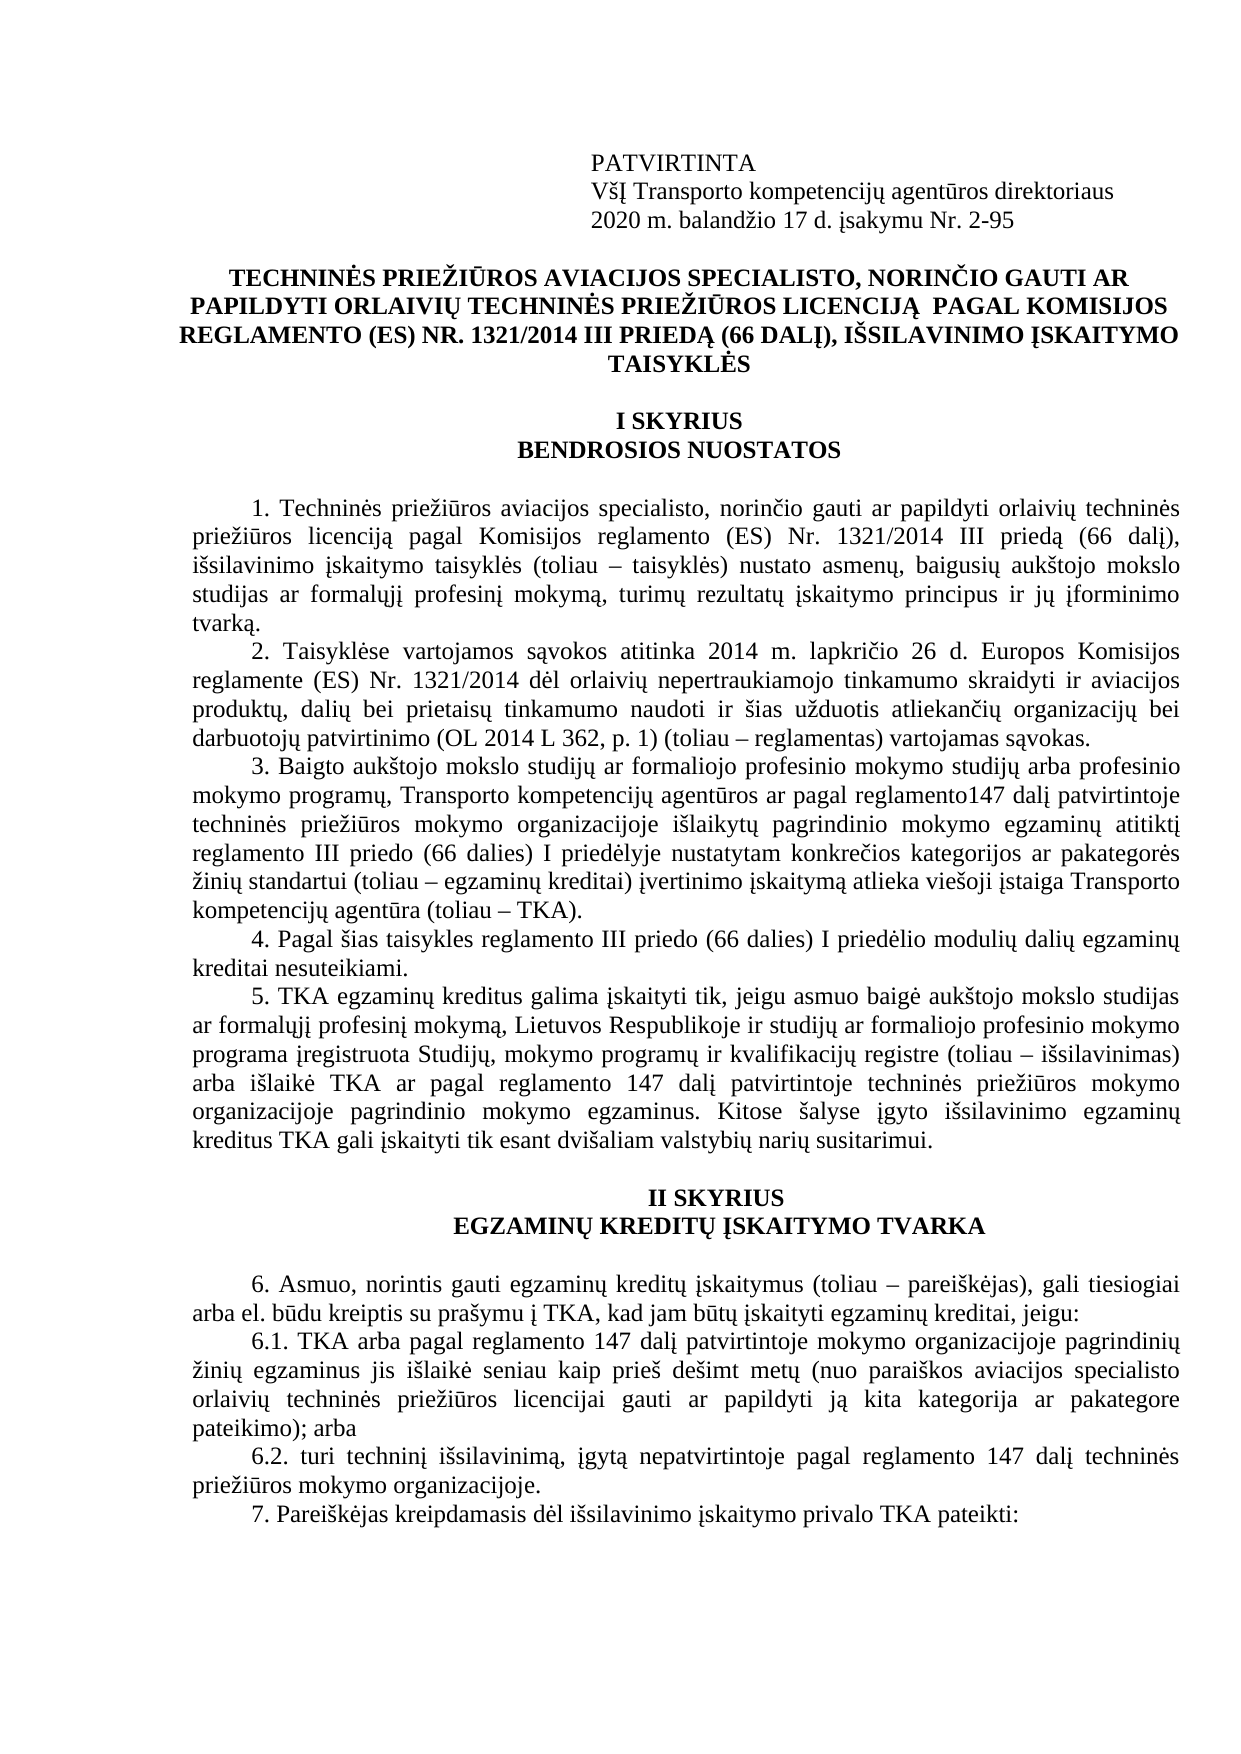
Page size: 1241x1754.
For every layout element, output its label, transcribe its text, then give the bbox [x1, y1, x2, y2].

text TECHNINĖS PRIEŽIŪROS AVIACIJOS SPECIALISTO, NORINČIO GAUTI AR PAPILDYTI orlaivių techninės priežiūros LICENCIJĄ pagal komisijos reglamento (ES) Nr. 1321/2014 III priedą (66 DALį), IŠSILAVINIMO ĮSKAITYMO TAISYKLĖS [177, 263, 1181, 378]
text 6. Asmuo, norintis gauti egzaminų kreditų įskaitymus (toliau – pareiškėjas), gali tiesiogiai arba el. būdu kreiptis su prašymu į TKA, kad jam būtų įskaityti egzaminų kreditai, jeigu: [192, 1269, 1181, 1326]
text EGZAMINŲ KREDITŲ ĮSKAITYMO TVARKA [192, 1211, 1181, 1240]
text VšĮ Transporto kompetencijų agentūros direktoriaus [177, 176, 1181, 205]
text II SKYRIUS [192, 1183, 1181, 1211]
text PATVIRTINTA [177, 148, 1181, 176]
text BENDROSIOS NUOSTATOS [177, 435, 1181, 464]
text 2. Taisyklėse vartojamos sąvokos atitinka 2014 m. lapkričio 26 d. Europos Komisijos reglamente (ES) Nr. 1321/2014 dėl orlaivių nepertraukiamojo tinkamumo skraidyti ir aviacijos produktų, dalių bei prietaisų tinkamumo naudoti ir šias užduotis atliekančių organizacijų bei darbuotojų patvirtinimo (OL 2014 L 362, p. 1) (toliau – reglamentas) vartojamas sąvokas. [192, 636, 1181, 751]
text 6.1. TKA arba pagal reglamento 147 dalį patvirtintoje mokymo organizacijoje pagrindinių žinių egzaminus jis išlaikė seniau kaip prieš dešimt metų (nuo paraiškos aviacijos specialisto orlaivių techninės priežiūros licencijai gauti ar papildyti ją kita kategorija ar pakategore pateikimo); arba [192, 1326, 1181, 1441]
text 3. Baigto aukštojo mokslo studijų ar formaliojo profesinio mokymo studijų arba profesinio mokymo programų, Transporto kompetencijų agentūros ar pagal reglamento147 dalį patvirtintoje techninės priežiūros mokymo organizacijoje išlaikytų pagrindinio mokymo egzaminų atitiktį reglamento III priedo (66 dalies) I priedėlyje nustatytam konkrečios kategorijos ar pakategorės žinių standartui (toliau – egzaminų kreditai) įvertinimo įskaitymą atlieka viešoji įstaiga Transporto kompetencijų agentūra (toliau – TKA). [192, 751, 1181, 924]
text 1. Techninės priežiūros aviacijos specialisto, norinčio gauti ar papildyti orlaivių techninės priežiūros licenciją pagal Komisijos reglamento (ES) Nr. 1321/2014 III priedą (66 dalį), išsilavinimo įskaitymo taisyklės (toliau – taisyklės) nustato asmenų, baigusių aukštojo mokslo studijas ar formalųjį profesinį mokymą, turimų rezultatų įskaitymo principus ir jų įforminimo tvarką. [192, 493, 1181, 636]
text 5. TKA egzaminų kreditus galima įskaityti tik, jeigu asmuo baigė aukštojo mokslo studijas ar formalųjį profesinį mokymą, Lietuvos Respublikoje ir studijų ar formaliojo profesinio mokymo programa įregistruota Studijų, mokymo programų ir kvalifikacijų registre (toliau – išsilavinimas) arba išlaikė TKA ar pagal reglamento 147 dalį patvirtintoje techninės priežiūros mokymo organizacijoje pagrindinio mokymo egzaminus. Kitose šalyse įgyto išsilavinimo egzaminų kreditus TKA gali įskaityti tik esant dvišaliam valstybių narių susitarimui. [192, 981, 1181, 1154]
text I SKYRIUS [177, 406, 1181, 435]
text 4. Pagal šias taisykles reglamento III priedo (66 dalies) I priedėlio modulių dalių egzaminų kreditai nesuteikiami. [192, 924, 1181, 981]
text 7. Pareiškėjas kreipdamasis dėl išsilavinimo įskaitymo privalo TKA pateikti: [192, 1499, 1181, 1528]
text 2020 m. balandžio 17 d. įsakymu Nr. 2-95 [177, 205, 1181, 234]
text 6.2. turi techninį išsilavinimą, įgytą nepatvirtintoje pagal reglamento 147 dalį techninės priežiūros mokymo organizacijoje. [192, 1441, 1181, 1499]
